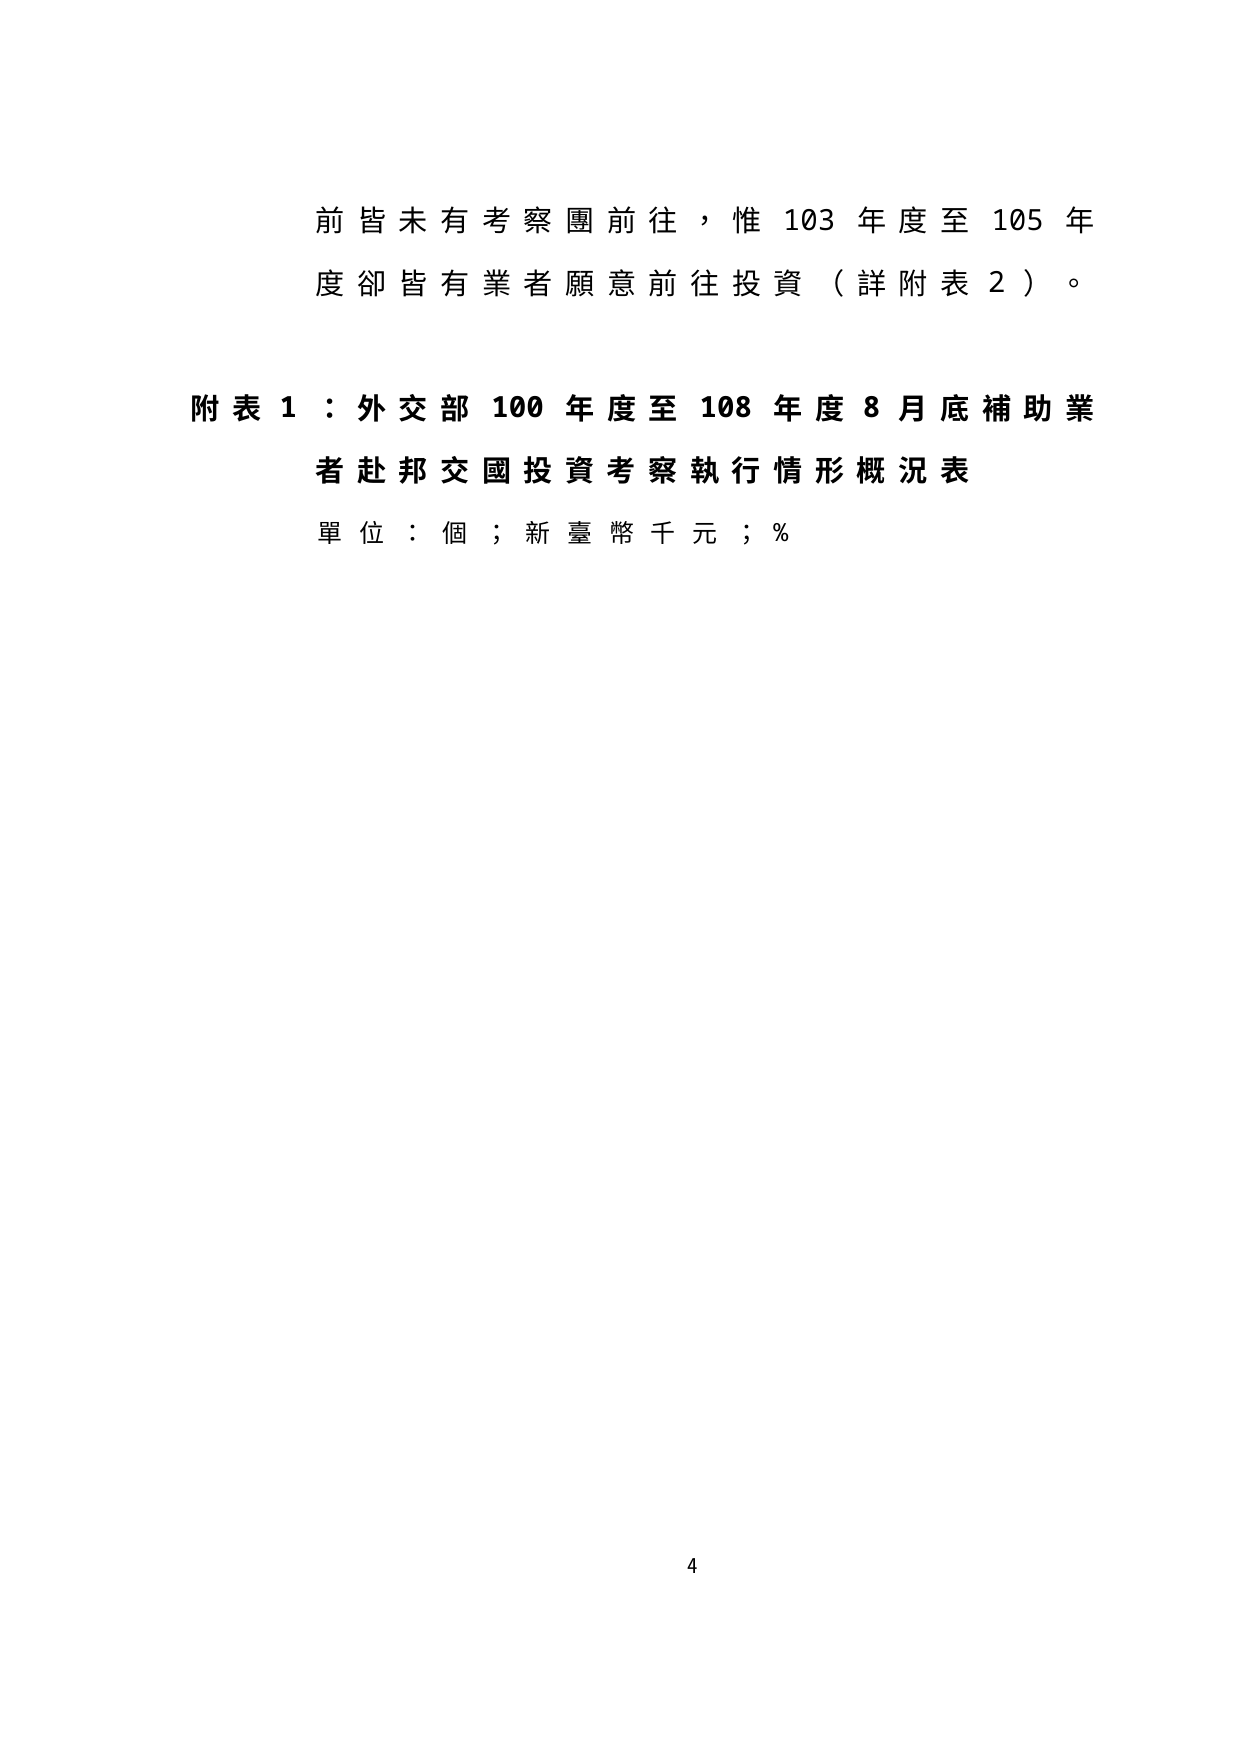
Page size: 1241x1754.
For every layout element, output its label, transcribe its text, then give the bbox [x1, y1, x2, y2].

text 檢視近年來補助業者赴邦交國投資考察情形，100年度至105年度補助考察業者家數年逾40家，106年度更大幅增加為114家，107年度雖減少為68家，然仍較105年度增加，累計補助金額共2,050萬6千元。因各年度業者參團踴躍，100年度至102年度投資考察機票補助款決算數皆逾預算數，103年度至106年度預算執行率亦皆逾8成7；惟各該年度實際赴邦交國投資之業者僅介於3家至6家，投資補助預算之執行率除102年度、104年度、106年度及107年度有逾7成外，其餘年度皆在54%以下；又其中屬首次申請赴邦交國投資補助之業者，以100年度之2家為最高，其後年度皆維持1家申請，104年度及105年度則皆未有首次申請投資補助之業者，至106年度補助考察業者家數雖由105年度之52家大幅增加至114家，亦僅有一家業者首次申請投資補助，占比為0.88%（詳附表1）。另業者考察之國家自100年度至108年8月底止共計33個國家，然實際投資標的僅及於薩爾瓦多、宏都拉斯、史瓦濟蘭（107年更名為史瓦帝尼）及索羅門群島等4個國家，部分國家如尼加拉瓜年年皆組團前往考察，惟未有業者實際前往投資；另部分國家如索羅門群島於105年度以前皆未有考察團前往，惟103年度至105年度卻皆有業者願意前往投資（詳附表2）。 [272, 177, 1101, 302]
text 附表1：外交部100年度至108年度8月底補助業者赴邦交國投資考察執行情形概況表 單位：個；新臺幣千元；% [169, 365, 1112, 552]
